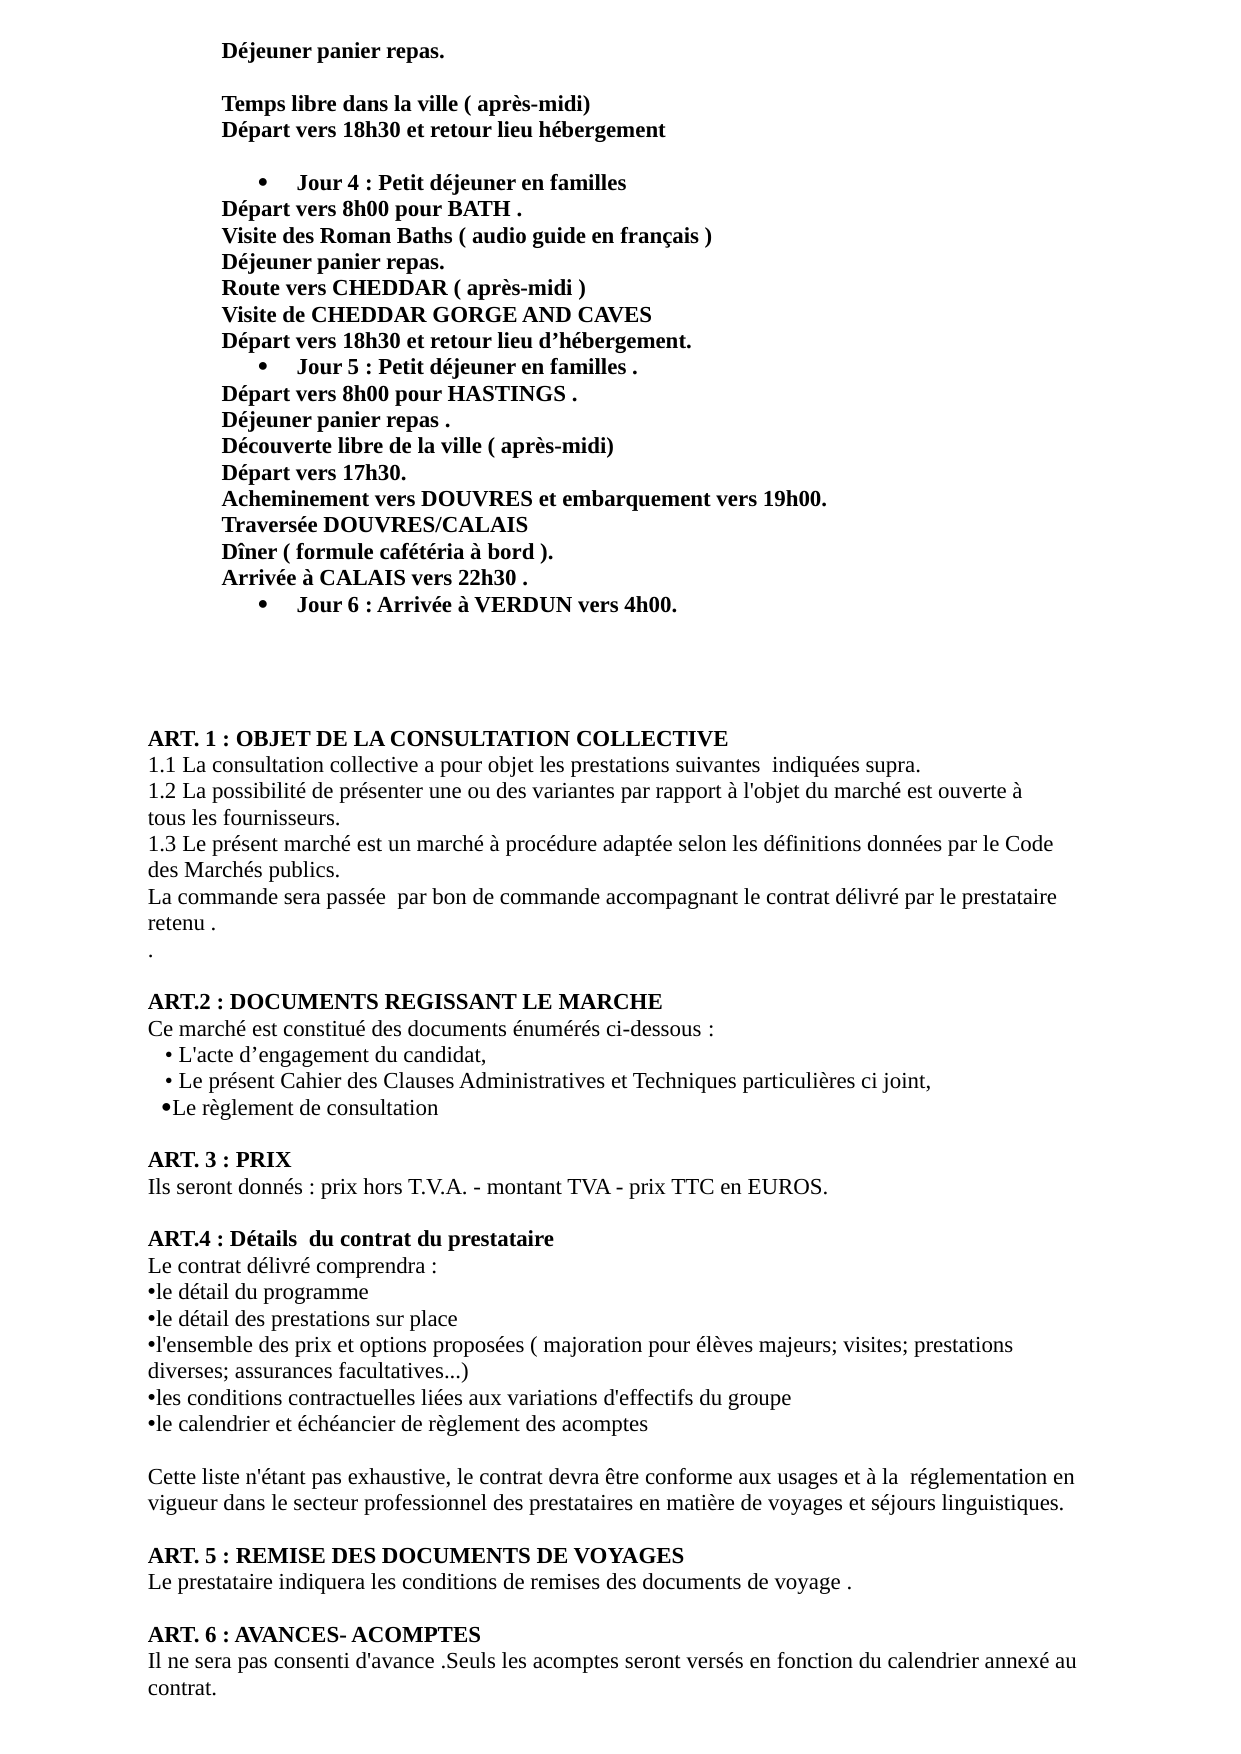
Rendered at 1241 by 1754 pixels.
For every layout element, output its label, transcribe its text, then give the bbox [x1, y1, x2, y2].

text Déjeuner panier repas. [221, 37, 1092, 63]
text Il ne sera pas consenti d'avance .Seuls les acomptes seront versés en fonction du calendrier annexé au contrat. [148, 1647, 1092, 1700]
list Jour 4 : Petit déjeuner en familles [259, 169, 1092, 195]
list Le règlement de consultation [148, 1094, 1092, 1120]
text ART. 3 : PRIX [148, 1146, 1092, 1173]
text Départ vers 18h30 et retour lieu hébergement [221, 116, 1092, 143]
list le calendrier et échéancier de règlement des acomptes [148, 1410, 1092, 1436]
text • L'acte d’engagement du candidat, [148, 1041, 1092, 1067]
text Départ vers 18h30 et retour lieu d’hébergement. [221, 327, 1092, 353]
text Ils seront donnés : prix hors T.V.A. - montant TVA - prix TTC en EUROS. [148, 1173, 1092, 1199]
text 1.3 Le présent marché est un marché à procédure adaptée selon les définitions données par le Code [148, 830, 1092, 857]
list le détail du programme [148, 1278, 1092, 1304]
list l'ensemble des prix et options proposées ( majoration pour élèves majeurs; visites; prestations diverses; assurances facultatives...) [148, 1331, 1092, 1384]
text Départ vers 17h30. [221, 459, 1092, 485]
text • Le présent Cahier des Clauses Administratives et Techniques particulières ci joint, [148, 1067, 1092, 1094]
text Arrivée à CALAIS vers 22h30 . [221, 564, 1092, 591]
list les conditions contractuelles liées aux variations d'effectifs du groupe [148, 1384, 1092, 1410]
text ART. 6 : AVANCES- ACOMPTES [148, 1621, 1092, 1647]
text tous les fournisseurs. [148, 804, 1092, 830]
text 1.2 La possibilité de présenter une ou des variantes par rapport à l'objet du marché est ouverte à [148, 777, 1092, 804]
text des Marchés publics. [148, 857, 1092, 883]
text Déjeuner panier repas. [221, 248, 1092, 274]
text Temps libre dans la ville ( après-midi) [221, 90, 1092, 116]
list Jour 6 : Arrivée à VERDUN vers 4h00. [259, 591, 1092, 617]
text Route vers CHEDDAR ( après-midi ) [221, 274, 1092, 301]
text Découverte libre de la ville ( après-midi) [221, 432, 1092, 459]
text Le contrat délivré comprendra : [148, 1252, 1092, 1278]
text ART. 5 : REMISE DES DOCUMENTS DE VOYAGES [148, 1542, 1092, 1568]
text Cette liste n'étant pas exhaustive, le contrat devra être conforme aux usages et à la réglementation en vigueur dans le secteur professionnel des prestataires en matière de voyages et séjours linguistiques. [148, 1463, 1092, 1515]
text Départ vers 8h00 pour HASTINGS . [221, 380, 1092, 406]
text Déjeuner panier repas . [221, 406, 1092, 432]
text ART.2 : DOCUMENTS REGISSANT LE MARCHE [148, 988, 1092, 1015]
text ART.4 : Détails du contrat du prestataire [148, 1226, 1092, 1252]
text ART. 1 : OBJET DE LA CONSULTATION COLLECTIVE [148, 725, 1092, 751]
text Dîner ( formule cafétéria à bord ). [221, 538, 1092, 564]
text Le prestataire indiquera les conditions de remises des documents de voyage . [148, 1568, 1092, 1594]
text La commande sera passée par bon de commande accompagnant le contrat délivré par le prestataire retenu . [148, 883, 1092, 936]
text Acheminement vers DOUVRES et embarquement vers 19h00. [221, 485, 1092, 512]
text Traversée DOUVRES/CALAIS [221, 512, 1092, 538]
text Visite de CHEDDAR GORGE AND CAVES [221, 301, 1092, 327]
text Ce marché est constitué des documents énumérés ci-dessous : [148, 1015, 1092, 1041]
text Visite des Roman Baths ( audio guide en français ) [221, 222, 1092, 248]
text Départ vers 8h00 pour BATH . [221, 195, 1092, 222]
list le détail des prestations sur place [148, 1304, 1092, 1331]
text . [148, 936, 1092, 962]
list Jour 5 : Petit déjeuner en familles . [259, 353, 1092, 380]
text 1.1 La consultation collective a pour objet les prestations suivantes indiquées supra. [148, 751, 1092, 777]
